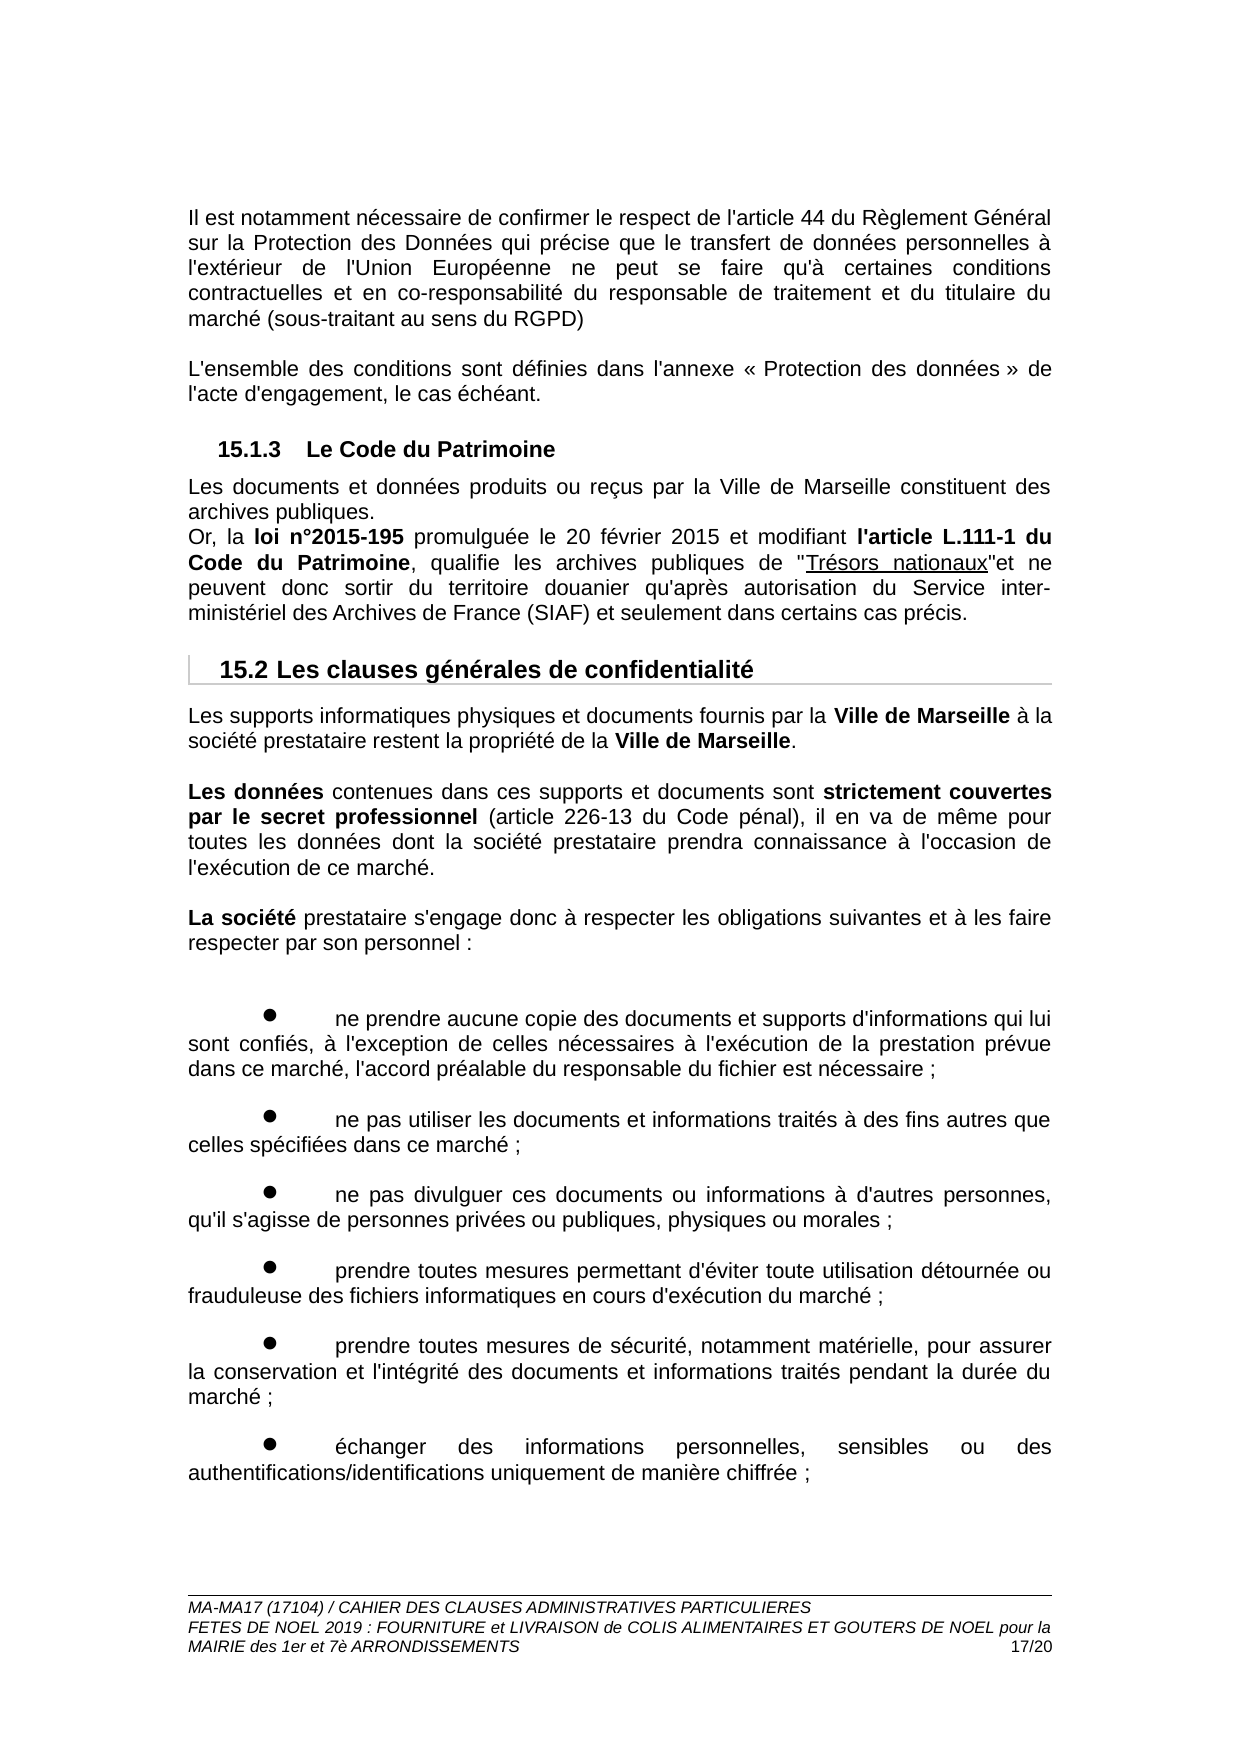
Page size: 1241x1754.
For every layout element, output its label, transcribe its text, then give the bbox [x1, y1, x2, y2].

text Les documents et données produits ou reçus par la Ville de Marseille constituent des archives publiques. [188, 474, 1052, 524]
list ne prendre aucune copie des documents et supports d'informations qui lui sont confiés, à l'exception de celles nécessaires à l'exécution de la prestation prévue dans ce marché, l'accord préalable du responsable du fichier est nécessaire ; [188, 1006, 1052, 1081]
list prendre toutes mesures de sécurité, notamment matérielle, pour assurer la conservation et l'intégrité des documents et informations traités pendant la durée du marché ; [188, 1333, 1052, 1409]
text La société prestataire s'engage donc à respecter les obligations suivantes et à les faire respecter par son personnel : [188, 905, 1052, 955]
subtitle Le Code du Patrimoine [188, 436, 1052, 462]
subtitle Les clauses générales de confidentialité [188, 654, 1052, 683]
list échanger des informations personnelles, sensibles ou des authentifications/identifications uniquement de manière chiffrée ; [188, 1434, 1052, 1484]
list prendre toutes mesures permettant d'éviter toute utilisation détournée ou frauduleuse des fichiers informatiques en cours d'exécution du marché ; [188, 1258, 1052, 1308]
text Or, la loi n°2015-195 promulguée le 20 février 2015 et modifiant l'article L.111-1 du Code du Patrimoine, qualifie les archives publiques de "Trésors nationaux"et ne peuvent donc sortir du territoire douanier qu'après autorisation du Service inter-ministériel des Archives de France (SIAF) et seulement dans certains cas précis. [188, 524, 1052, 625]
text Les données contenues dans ces supports et documents sont strictement couvertes par le secret professionnel (article 226-13 du Code pénal), il en va de même pour toutes les données dont la société prestataire prendra connaissance à l'occasion de l'exécution de ce marché. [188, 779, 1052, 879]
list ne pas divulguer ces documents ou informations à d'autres personnes, qu'il s'agisse de personnes privées ou publiques, physiques ou morales ; [188, 1182, 1052, 1232]
text L'ensemble des conditions sont définies dans l'annexe « Protection des données » de l'acte d'engagement, le cas échéant. [188, 356, 1052, 406]
text Les supports informatiques physiques et documents fournis par la Ville de Marseille à la société prestataire restent la propriété de la Ville de Marseille. [188, 703, 1052, 753]
list ne pas utiliser les documents et informations traités à des fins autres que celles spécifiées dans ce marché ; [188, 1106, 1052, 1157]
text Il est notamment nécessaire de confirmer le respect de l'article 44 du Règlement Général sur la Protection des Données qui précise que le transfert de données personnelles à l'extérieur de l'Union Européenne ne peut se faire qu'à certaines conditions contractuelles et en co-responsabilité du responsable de traitement et du titulaire du marché (sous-traitant au sens du RGPD) [188, 204, 1052, 331]
